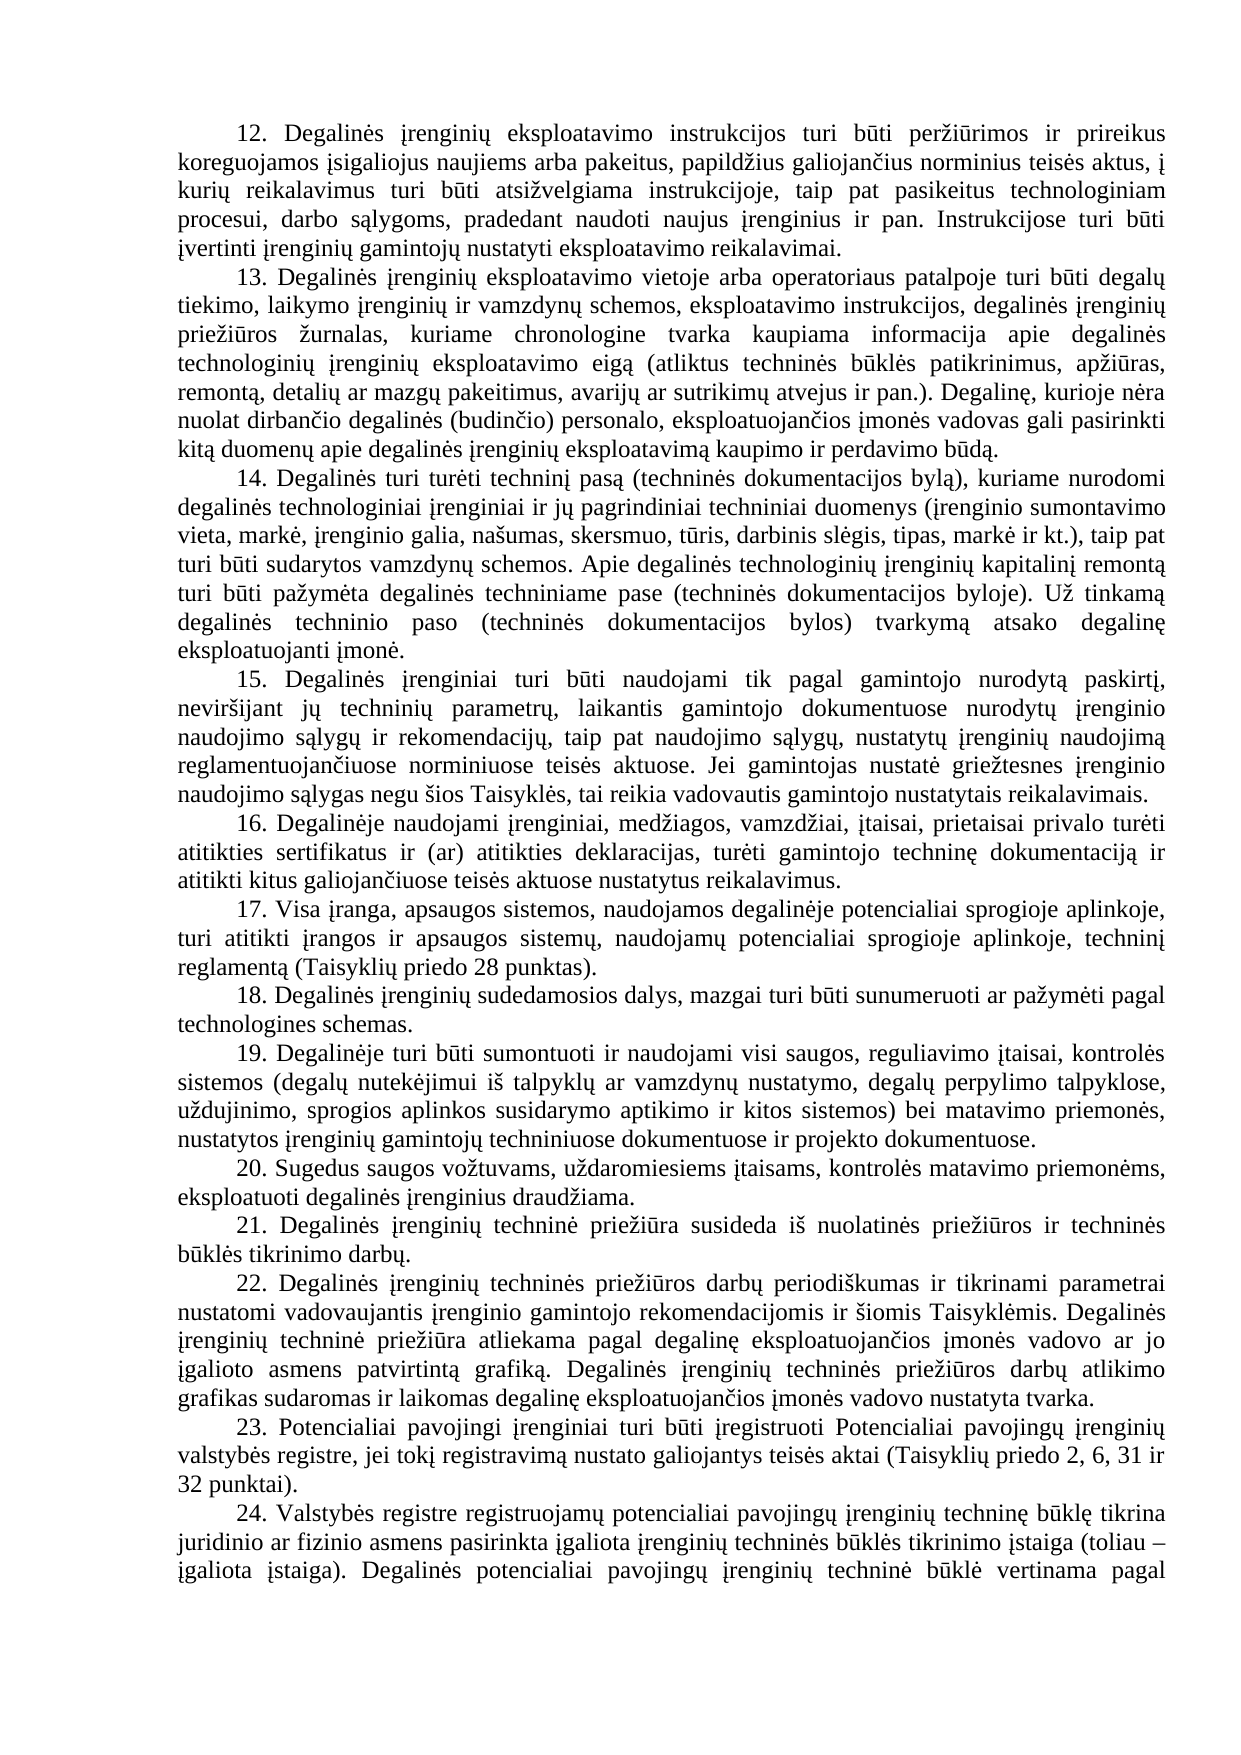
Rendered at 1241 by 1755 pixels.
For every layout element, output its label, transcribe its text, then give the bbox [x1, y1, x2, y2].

text 24. Valstybės registre registruojamų potencialiai pavojingų įrenginių techninę būklę tikrina juridinio ar fizinio asmens pasirinkta įgaliota įrenginių techninės būklės tikrinimo įstaiga (toliau – įgaliota įstaiga). Degalinės potencialiai pavojingų įrenginių techninė būklė vertinama pagal [177, 1498, 1166, 1584]
text 17. Visa įranga, apsaugos sistemos, naudojamos degalinėje potencialiai sprogioje aplinkoje, turi atitikti įrangos ir apsaugos sistemų, naudojamų potencialiai sprogioje aplinkoje, techninį reglamentą (Taisyklių priedo 28 punktas). [177, 894, 1166, 981]
text 16. Degalinėje naudojami įrenginiai, medžiagos, vamzdžiai, įtaisai, prietaisai privalo turėti atitikties sertifikatus ir (ar) atitikties deklaracijas, turėti gamintojo techninę dokumentaciją ir atitikti kitus galiojančiuose teisės aktuose nustatytus reikalavimus. [177, 808, 1166, 894]
text 18. Degalinės įrenginių sudedamosios dalys, mazgai turi būti sunumeruoti ar pažymėti pagal technologines schemas. [177, 981, 1166, 1038]
text 14. Degalinės turi turėti techninį pasą (techninės dokumentacijos bylą), kuriame nurodomi degalinės technologiniai įrenginiai ir jų pagrindiniai techniniai duomenys (įrenginio sumontavimo vieta, markė, įrenginio galia, našumas, skersmuo, tūris, darbinis slėgis, tipas, markė ir kt.), taip pat turi būti sudarytos vamzdynų schemos. Apie degalinės technologinių įrenginių kapitalinį remontą turi būti pažymėta degalinės techniniame pase (techninės dokumentacijos byloje). Už tinkamą degalinės techninio paso (techninės dokumentacijos bylos) tvarkymą atsako degalinę eksploatuojanti įmonė. [177, 463, 1166, 664]
text 19. Degalinėje turi būti sumontuoti ir naudojami visi saugos, reguliavimo įtaisai, kontrolės sistemos (degalų nutekėjimui iš talpyklų ar vamzdynų nustatymo, degalų perpylimo talpyklose, uždujinimo, sprogios aplinkos susidarymo aptikimo ir kitos sistemos) bei matavimo priemonės, nustatytos įrenginių gamintojų techniniuose dokumentuose ir projekto dokumentuose. [177, 1038, 1166, 1153]
text 21. Degalinės įrenginių techninė priežiūra susideda iš nuolatinės priežiūros ir techninės būklės tikrinimo darbų. [177, 1211, 1166, 1268]
text 23. Potencialiai pavojingi įrenginiai turi būti įregistruoti Potencialiai pavojingų įrenginių valstybės registre, jei tokį registravimą nustato galiojantys teisės aktai (Taisyklių priedo 2, 6, 31 ir 32 punktai). [177, 1412, 1166, 1498]
text 22. Degalinės įrenginių techninės priežiūros darbų periodiškumas ir tikrinami parametrai nustatomi vadovaujantis įrenginio gamintojo rekomendacijomis ir šiomis Taisyklėmis. Degalinės įrenginių techninė priežiūra atliekama pagal degalinę eksploatuojančios įmonės vadovo ar jo įgalioto asmens patvirtintą grafiką. Degalinės įrenginių techninės priežiūros darbų atlikimo grafikas sudaromas ir laikomas degalinę eksploatuojančios įmonės vadovo nustatyta tvarka. [177, 1268, 1166, 1412]
text 20. Sugedus saugos vožtuvams, uždaromiesiems įtaisams, kontrolės matavimo priemonėms, eksploatuoti degalinės įrenginius draudžiama. [177, 1153, 1166, 1211]
text 12. Degalinės įrenginių eksploatavimo instrukcijos turi būti peržiūrimos ir prireikus koreguojamos įsigaliojus naujiems arba pakeitus, papildžius galiojančius norminius teisės aktus, į kurių reikalavimus turi būti atsižvelgiama instrukcijoje, taip pat pasikeitus technologiniam procesui, darbo sąlygoms, pradedant naudoti naujus įrenginius ir pan. Instrukcijose turi būti įvertinti įrenginių gamintojų nustatyti eksploatavimo reikalavimai. [177, 118, 1166, 262]
text 15. Degalinės įrenginiai turi būti naudojami tik pagal gamintojo nurodytą paskirtį, neviršijant jų techninių parametrų, laikantis gamintojo dokumentuose nurodytų įrenginio naudojimo sąlygų ir rekomendacijų, taip pat naudojimo sąlygų, nustatytų įrenginių naudojimą reglamentuojančiuose norminiuose teisės aktuose. Jei gamintojas nustatė griežtesnes įrenginio naudojimo sąlygas negu šios Taisyklės, tai reikia vadovautis gamintojo nustatytais reikalavimais. [177, 664, 1166, 808]
text 13. Degalinės įrenginių eksploatavimo vietoje arba operatoriaus patalpoje turi būti degalų tiekimo, laikymo įrenginių ir vamzdynų schemos, eksploatavimo instrukcijos, degalinės įrenginių priežiūros žurnalas, kuriame chronologine tvarka kaupiama informacija apie degalinės technologinių įrenginių eksploatavimo eigą (atliktus techninės būklės patikrinimus, apžiūras, remontą, detalių ar mazgų pakeitimus, avarijų ar sutrikimų atvejus ir pan.). Degalinę, kurioje nėra nuolat dirbančio degalinės (budinčio) personalo, eksploatuojančios įmonės vadovas gali pasirinkti kitą duomenų apie degalinės įrenginių eksploatavimą kaupimo ir perdavimo būdą. [177, 262, 1166, 463]
